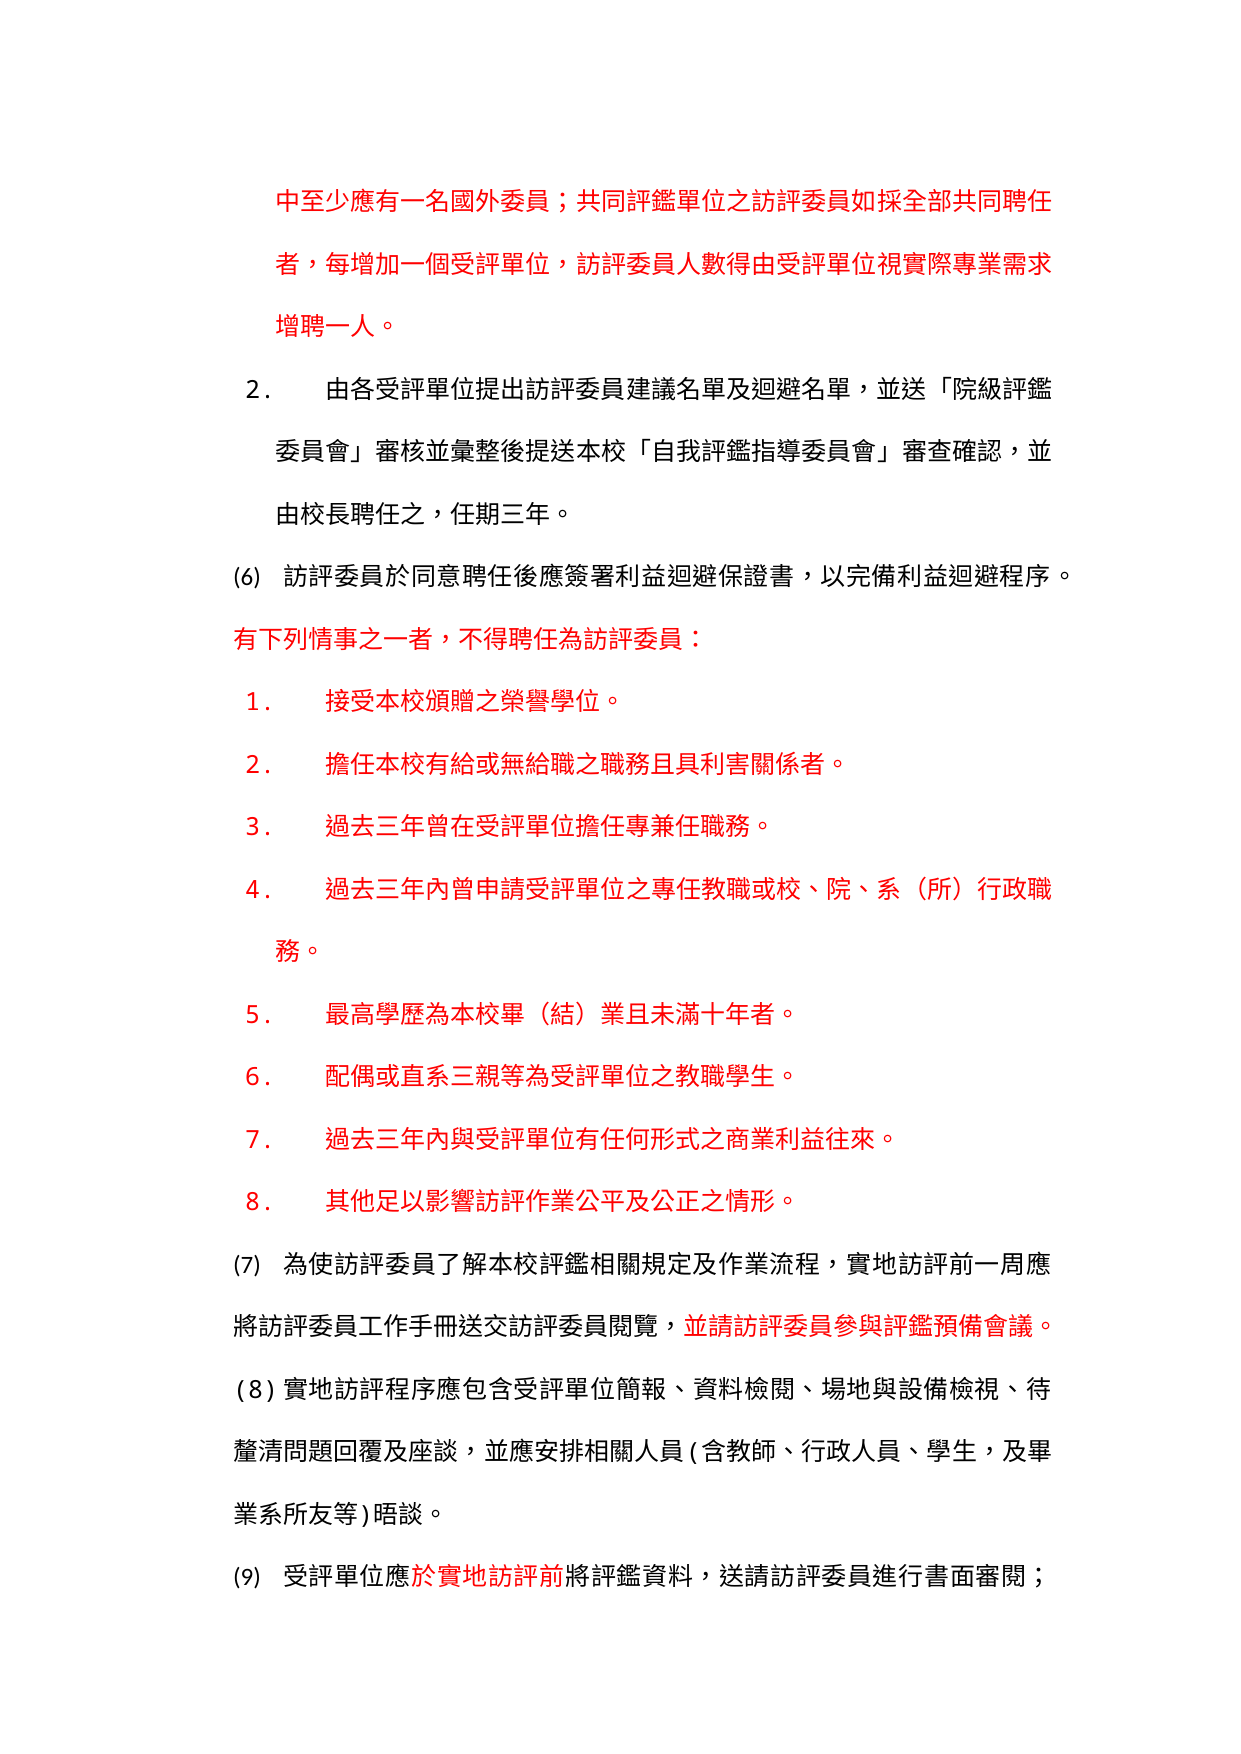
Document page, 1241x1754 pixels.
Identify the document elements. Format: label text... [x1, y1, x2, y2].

list 為使訪評委員了解本校評鑑相關規定及作業流程，實地訪評前一周應將訪評委員工作手冊送交訪評委員閱覽，並請訪評委員參與評鑑預備會議。 [233, 1221, 1053, 1346]
list 最高學歷為本校畢（結）業且未滿十年者。 [275, 971, 1053, 1033]
list 中至少應有一名國外委員；共同評鑑單位之訪評委員如採全部共同聘任者，每增加一個受評單位，訪評委員人數得由受評單位視實際專業需求增聘一人。 [275, 158, 1053, 346]
list 受評單位應於實地訪評前將評鑑資料，送請訪評委員進行書面審閱； [233, 1533, 1053, 1596]
list 配偶或直系三親等為受評單位之教職學生。 [275, 1033, 1053, 1096]
list 訪評委員於同意聘任後應簽署利益迴避保證書，以完備利益迴避程序。有下列情事之一者，不得聘任為訪評委員： [233, 533, 1053, 658]
list 過去三年曾在受評單位擔任專兼任職務。 [275, 783, 1053, 846]
list 接受本校頒贈之榮譽學位。 [275, 658, 1053, 721]
list 實地訪評程序應包含受評單位簡報、資料檢閱、場地與設備檢視、待釐清問題回覆及座談，並應安排相關人員(含教師、行政人員、學生，及畢業系所友等)晤談。 [233, 1346, 1053, 1533]
list 由各受評單位提出訪評委員建議名單及迴避名單，並送「院級評鑑委員會」審核並彙整後提送本校「自我評鑑指導委員會」審查確認，並由校長聘任之，任期三年。 [275, 346, 1053, 533]
list 過去三年內曾申請受評單位之專任教職或校、院、系（所）行政職務。 [275, 846, 1053, 971]
list 過去三年內與受評單位有任何形式之商業利益往來。 [275, 1096, 1053, 1158]
list 擔任本校有給或無給職之職務且具利害關係者。 [275, 721, 1053, 783]
list 其他足以影響訪評作業公平及公正之情形。 [275, 1158, 1053, 1221]
